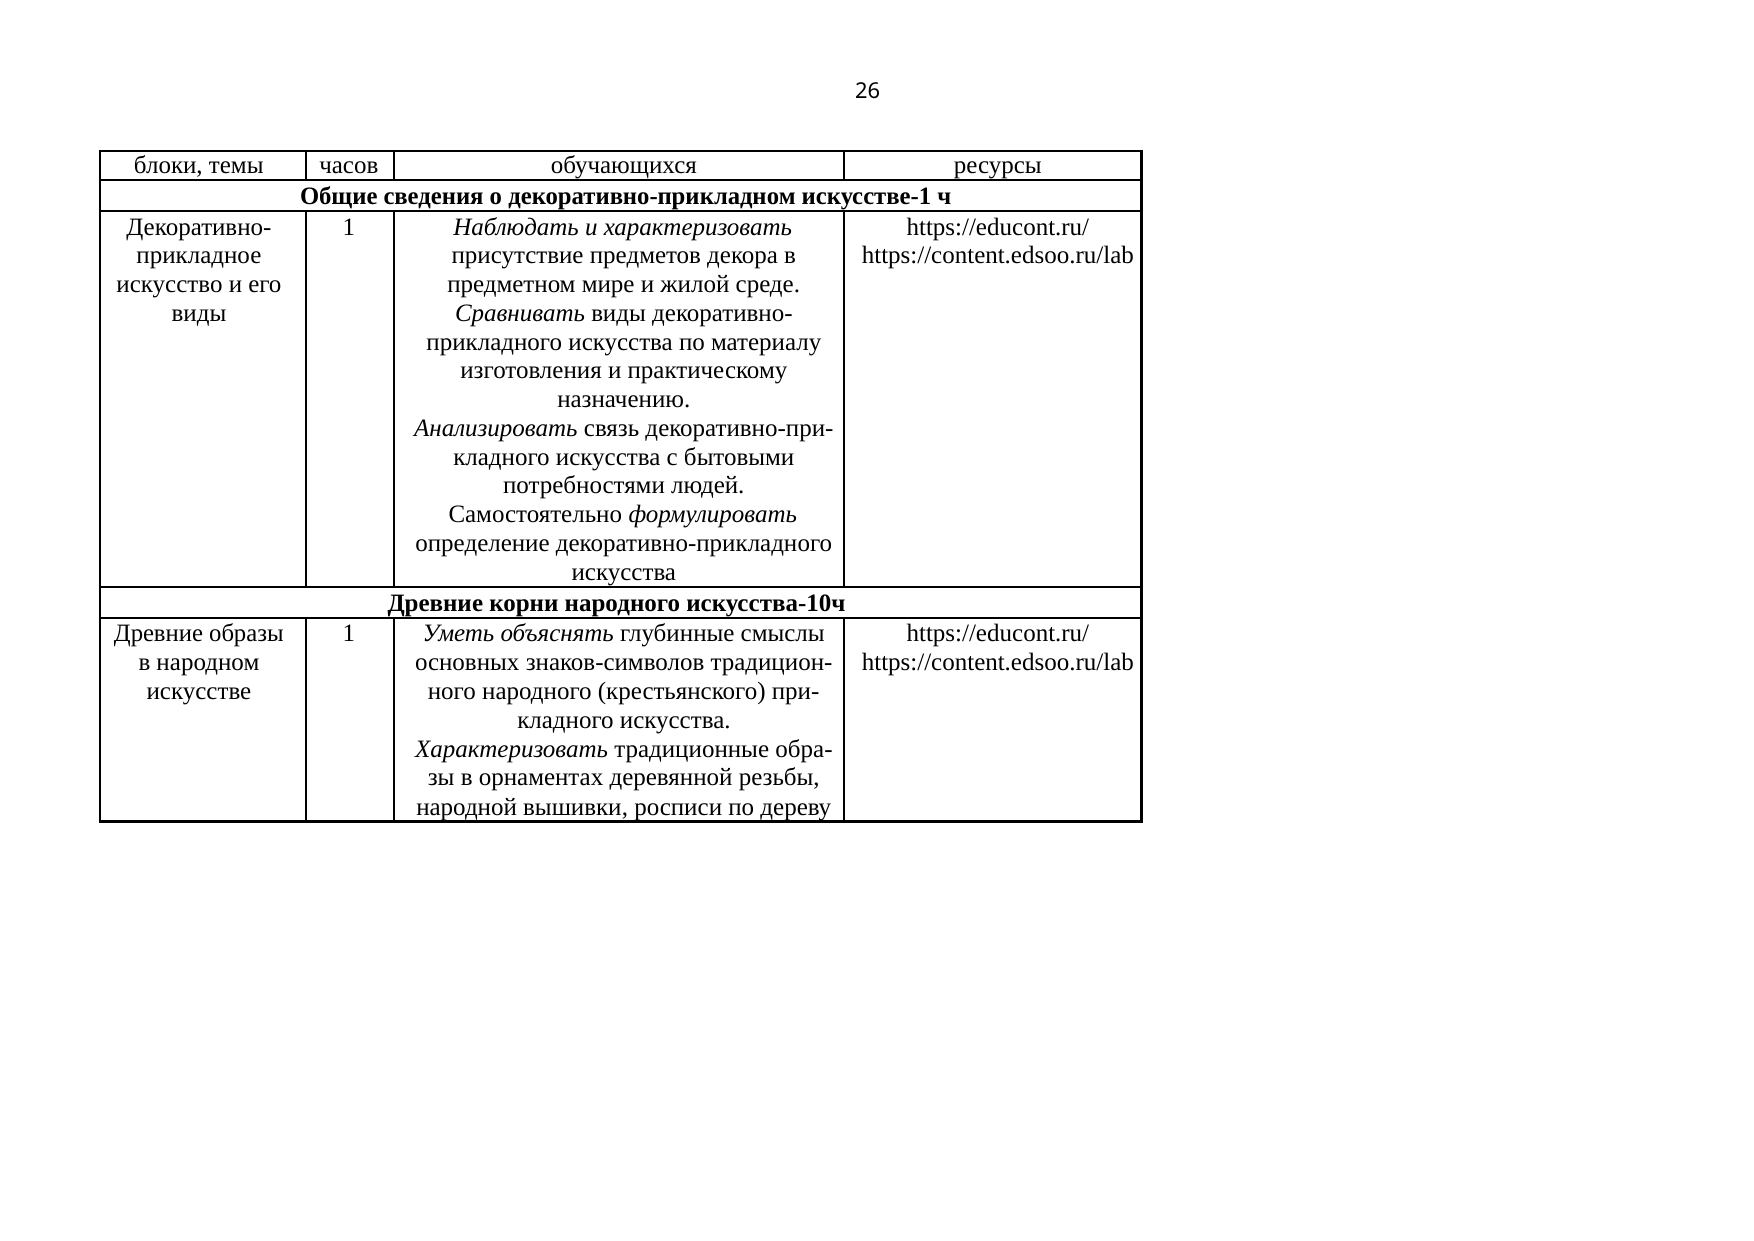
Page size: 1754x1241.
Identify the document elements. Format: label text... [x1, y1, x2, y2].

table_cell [307, 557, 381, 586]
table_cell [307, 763, 381, 791]
table_cell прикладное [101, 241, 285, 269]
table_cell [285, 384, 305, 413]
table_cell [306, 588, 381, 617]
table_cell [852, 676, 1140, 705]
table_cell [101, 588, 285, 617]
table_cell [852, 734, 1140, 762]
table_cell [101, 327, 285, 356]
table_cell присутствие предметов декора в [395, 241, 843, 269]
table_cell определение декоративно-прикладного [395, 528, 843, 557]
table_cell назначению. [395, 384, 843, 413]
table_cell [845, 241, 852, 269]
table_cell [101, 734, 285, 762]
table_cell [845, 557, 852, 586]
table_cell [101, 471, 285, 499]
table_cell [381, 619, 393, 647]
table_cell [381, 384, 393, 413]
table_cell изготовления и практическому [395, 356, 843, 384]
table_cell [101, 442, 285, 471]
table_cell [845, 791, 852, 820]
table_cell [101, 705, 285, 734]
table_cell [307, 528, 381, 557]
table_cell [101, 356, 285, 384]
table_cell основных знаков-символов традицион- [395, 648, 843, 676]
table_cell [381, 763, 393, 791]
table_cell [101, 181, 285, 210]
table_cell [845, 384, 852, 413]
table_cell [307, 648, 381, 676]
table_cell [381, 705, 393, 734]
table_cell [307, 705, 381, 734]
table_cell https://content.edsoo.ru/lab [852, 241, 1140, 269]
table_cell [381, 298, 393, 327]
table_cell https://educont.ru/ [852, 619, 1140, 647]
table_cell [852, 298, 1140, 327]
table_cell Общие сведения о декоративно-прикладном искусстве-1 ч [285, 181, 1140, 210]
table_cell [845, 734, 852, 762]
table_cell [285, 528, 305, 557]
table_cell [285, 471, 305, 499]
table_cell ного народного (крестьянского) при- [395, 676, 843, 705]
table_cell [101, 557, 285, 586]
table_cell блоки, темы [101, 152, 285, 179]
table_cell [285, 241, 305, 269]
table_cell [101, 384, 285, 413]
table_cell Уметь объяснять глубинные смыслы [395, 619, 843, 647]
table_cell [381, 528, 393, 557]
table_cell [285, 499, 305, 528]
table_cell [307, 356, 381, 384]
table_cell [845, 528, 852, 557]
table_cell Декоративно- [101, 212, 285, 241]
table_cell [285, 269, 305, 298]
table_cell [285, 734, 305, 762]
table_cell Анализировать связь декоративно-при- [395, 413, 843, 442]
table_cell [845, 356, 852, 384]
table_cell [852, 442, 1140, 471]
table_cell [845, 413, 852, 442]
table_cell [307, 734, 381, 762]
table_cell [285, 356, 305, 384]
table_cell прикладного искусства по материалу [395, 327, 843, 356]
table_cell предметном мире и жилой среде. [395, 269, 843, 298]
table_cell [307, 298, 381, 327]
table_cell [381, 676, 393, 705]
table_cell Древние корни народного искусства-10ч [381, 588, 852, 617]
table_cell Наблюдать и характеризовать [395, 212, 843, 241]
table_cell [381, 212, 393, 241]
table_cell [381, 734, 393, 762]
table_cell [101, 413, 285, 442]
table_cell обучающихся [395, 152, 843, 179]
table_cell искусства [395, 557, 843, 586]
table_cell [285, 676, 305, 705]
table_cell кладного искусства. [395, 705, 843, 734]
table_cell [852, 763, 1140, 791]
table_cell потребностями людей. [395, 471, 843, 499]
table_cell 1 [307, 212, 381, 241]
table_cell [852, 588, 1140, 617]
table_cell кладного искусства с бытовыми [395, 442, 843, 471]
table_cell [101, 499, 285, 528]
table_cell [285, 298, 305, 327]
table_cell [285, 705, 305, 734]
table_cell https://content.edsoo.ru/lab [852, 648, 1140, 676]
table_cell [307, 384, 381, 413]
table_cell зы в орнаментах деревянной резьбы, [395, 763, 843, 791]
table_cell [307, 241, 381, 269]
table_cell [852, 791, 1140, 820]
table_cell [307, 442, 381, 471]
table_cell [845, 298, 852, 327]
table_cell [852, 528, 1140, 557]
table_cell [101, 791, 285, 820]
table_cell искусство и его [101, 269, 285, 298]
table_cell [307, 676, 381, 705]
table_cell [307, 499, 381, 528]
table_cell [381, 152, 393, 179]
table_cell в народном [101, 648, 285, 676]
table_cell [101, 528, 285, 557]
table_cell Самостоятельно формулировать [395, 499, 843, 528]
table_cell [285, 791, 305, 820]
table_cell [381, 557, 393, 586]
table_cell [381, 791, 393, 820]
table_cell [845, 648, 852, 676]
table_cell [845, 212, 852, 241]
table_cell виды [101, 298, 285, 327]
table_cell [381, 499, 393, 528]
table_cell искусстве [101, 676, 285, 705]
table_cell [285, 212, 305, 241]
table_cell [307, 269, 381, 298]
table_cell [285, 152, 305, 179]
table_cell [852, 269, 1140, 298]
table_cell [852, 327, 1140, 356]
table_cell [845, 269, 852, 298]
table_cell [852, 557, 1140, 586]
table_cell [285, 763, 305, 791]
table_cell [285, 648, 305, 676]
table_cell [381, 241, 393, 269]
table_cell Сравнивать виды декоративно- [395, 298, 843, 327]
table_cell [852, 413, 1140, 442]
table_cell [285, 442, 305, 471]
table_cell [852, 356, 1140, 384]
table_cell [381, 413, 393, 442]
table_cell [285, 619, 305, 647]
table_cell [307, 791, 381, 820]
table_cell [307, 471, 381, 499]
table_cell [845, 763, 852, 791]
table_cell [845, 442, 852, 471]
table_cell [101, 763, 285, 791]
table_cell [307, 327, 381, 356]
table_cell [381, 356, 393, 384]
table_cell [285, 588, 306, 617]
table_cell [285, 557, 305, 586]
table_cell [845, 705, 852, 734]
table_cell [285, 413, 305, 442]
table_cell [845, 152, 852, 179]
table_cell [307, 413, 381, 442]
table_cell 1 [307, 619, 381, 647]
table_cell [845, 619, 852, 647]
table_cell https://educont.ru/ [852, 212, 1140, 241]
table_cell Характеризовать традиционные обра- [395, 734, 843, 762]
table_cell [381, 442, 393, 471]
table_cell [852, 471, 1140, 499]
table_cell [852, 705, 1140, 734]
table_cell [845, 676, 852, 705]
table_cell [852, 499, 1140, 528]
table_cell народной вышивки, росписи по дереву [395, 791, 843, 820]
table_cell [381, 269, 393, 298]
table_cell [845, 327, 852, 356]
table_cell Древние образы [101, 619, 285, 647]
table_cell [381, 327, 393, 356]
table_cell [381, 648, 393, 676]
table_cell [852, 384, 1140, 413]
table_cell ресурсы [852, 152, 1140, 179]
table_cell [285, 327, 305, 356]
table_cell [845, 471, 852, 499]
table_cell [845, 499, 852, 528]
table_cell часов [307, 152, 381, 179]
table_cell [381, 471, 393, 499]
